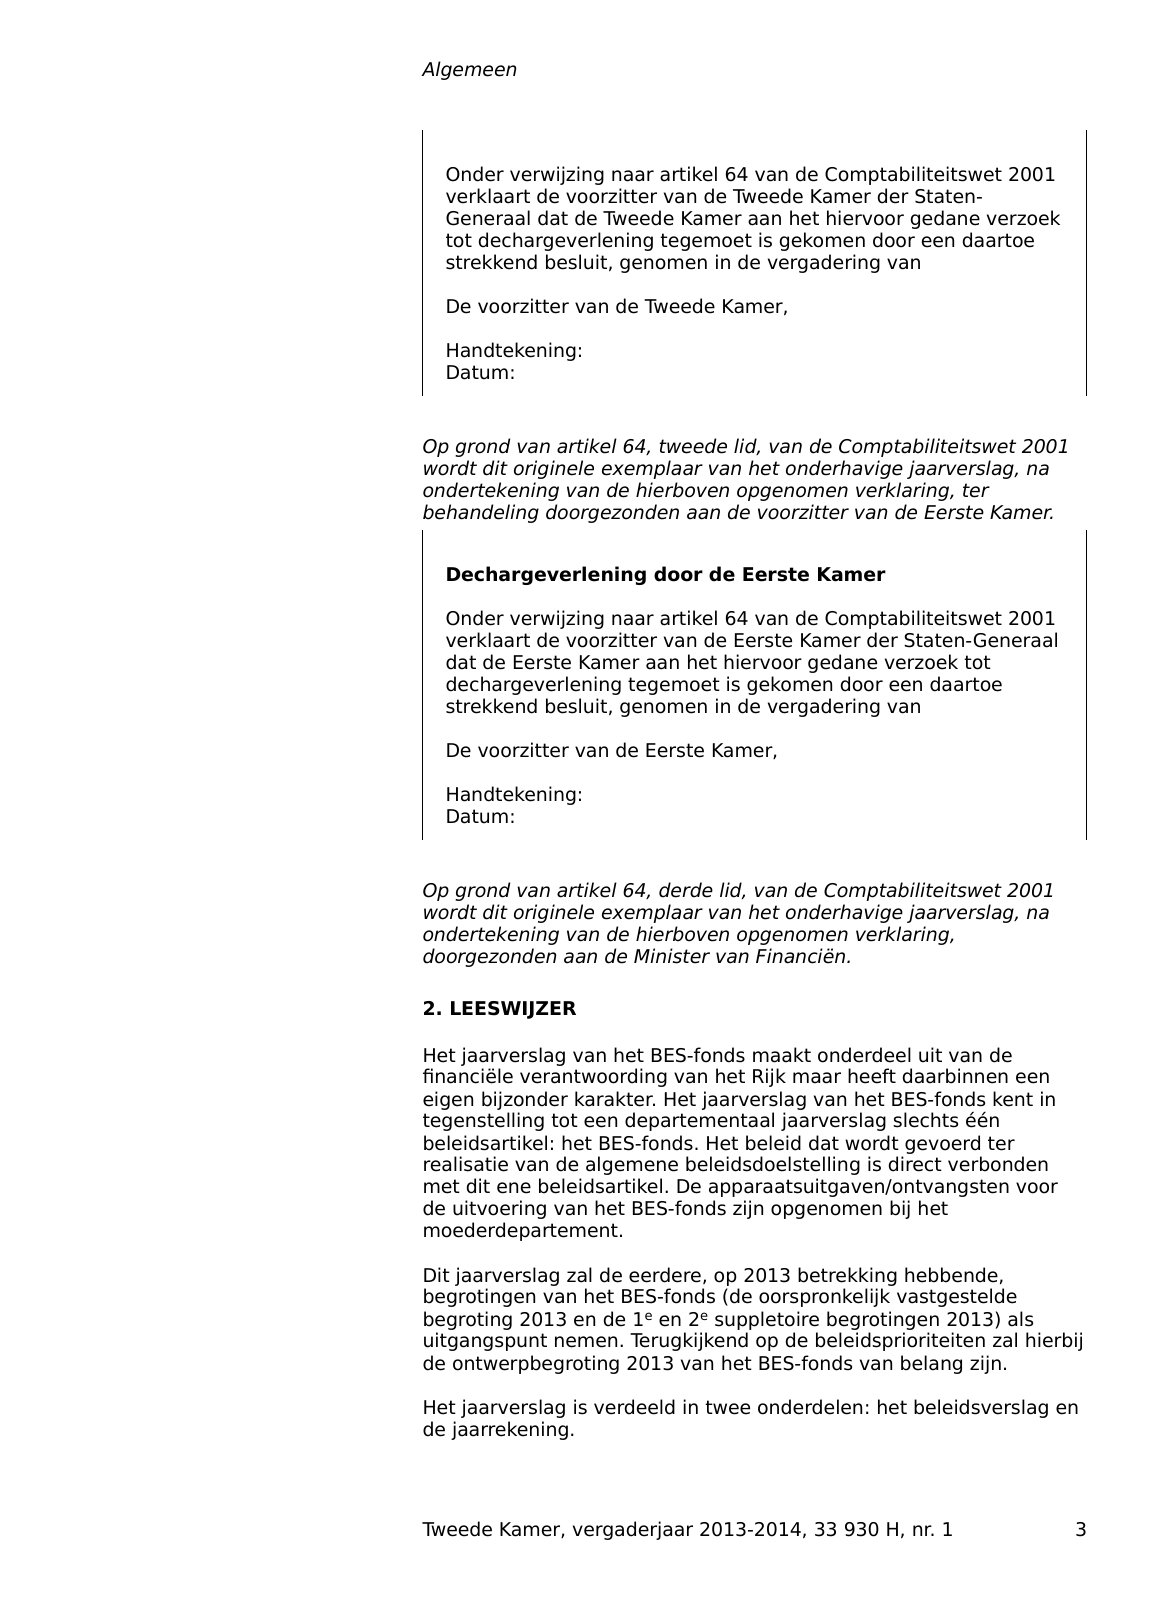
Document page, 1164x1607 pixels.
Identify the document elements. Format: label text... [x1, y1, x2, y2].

text Het jaarverslag van het BES-fonds maakt onderdeel uit van de financiële verantwoording van het Rijk maar heeft daarbinnen een eigen bijzonder karakter. Het jaarverslag van het BES-fonds kent in tegenstelling tot een departementaal jaarverslag slechts één beleidsartikel: het BES-fonds. Het beleid dat wordt gevoerd ter realisatie van de algemene beleidsdoelstelling is direct verbonden met dit ene beleidsartikel. De apparaatsuitgaven/ontvangsten voor de uitvoering van het BES-fonds zijn opgenomen bij het moederdepartement. [422, 1044, 1087, 1242]
text Het jaarverslag is verdeeld in twee onderdelen: het beleidsverslag en de jaarrekening. [422, 1397, 1087, 1441]
table_header Dechargeverlening door de Eerste Kamer Onder verwijzing naar artikel 64 van de Comptabiliteitswet 2001 verklaart de voorzitter van de Eerste Kamer der Staten-Generaal dat de Eerste Kamer aan het hiervoor gedane verzoek tot dechargeverlening tegemoet is gekomen door een daartoe strekkend besluit, genomen in de vergadering van De voorzitter van de Eerste Kamer, Handtekening: Datum: [423, 530, 1086, 840]
text Dit jaarverslag zal de eerdere, op 2013 betrekking hebbende, begrotingen van het BES-fonds (de oorspronkelijk vastgestelde begroting 2013 en de 1e en 2e suppletoire begrotingen 2013) als uitgangspunt nemen. Terugkijkend op de beleidsprioriteiten zal hierbij de ontwerpbegroting 2013 van het BES-fonds van belang zijn. [422, 1264, 1087, 1374]
text Op grond van artikel 64, tweede lid, van de Comptabiliteitswet 2001 wordt dit originele exemplaar van het onderhavige jaarverslag, na ondertekening van de hierboven opgenomen verklaring, ter behandeling doorgezonden aan de voorzitter van de Eerste Kamer. [422, 436, 1087, 524]
table_header Onder verwijzing naar artikel 64 van de Comptabiliteitswet 2001 verklaart de voorzitter van de Tweede Kamer der Staten-Generaal dat de Tweede Kamer aan het hiervoor gedane verzoek tot dechargeverlening tegemoet is gekomen door een daartoe strekkend besluit, genomen in de vergadering van De voorzitter van de Tweede Kamer, Handtekening: Datum: [423, 130, 1086, 396]
subtitle 2. LEESWIJZER [422, 997, 1087, 1019]
text Op grond van artikel 64, derde lid, van de Comptabiliteitswet 2001 wordt dit originele exemplaar van het onderhavige jaarverslag, na ondertekening van de hierboven opgenomen verklaring, doorgezonden aan de Minister van Financiën. [422, 879, 1087, 967]
